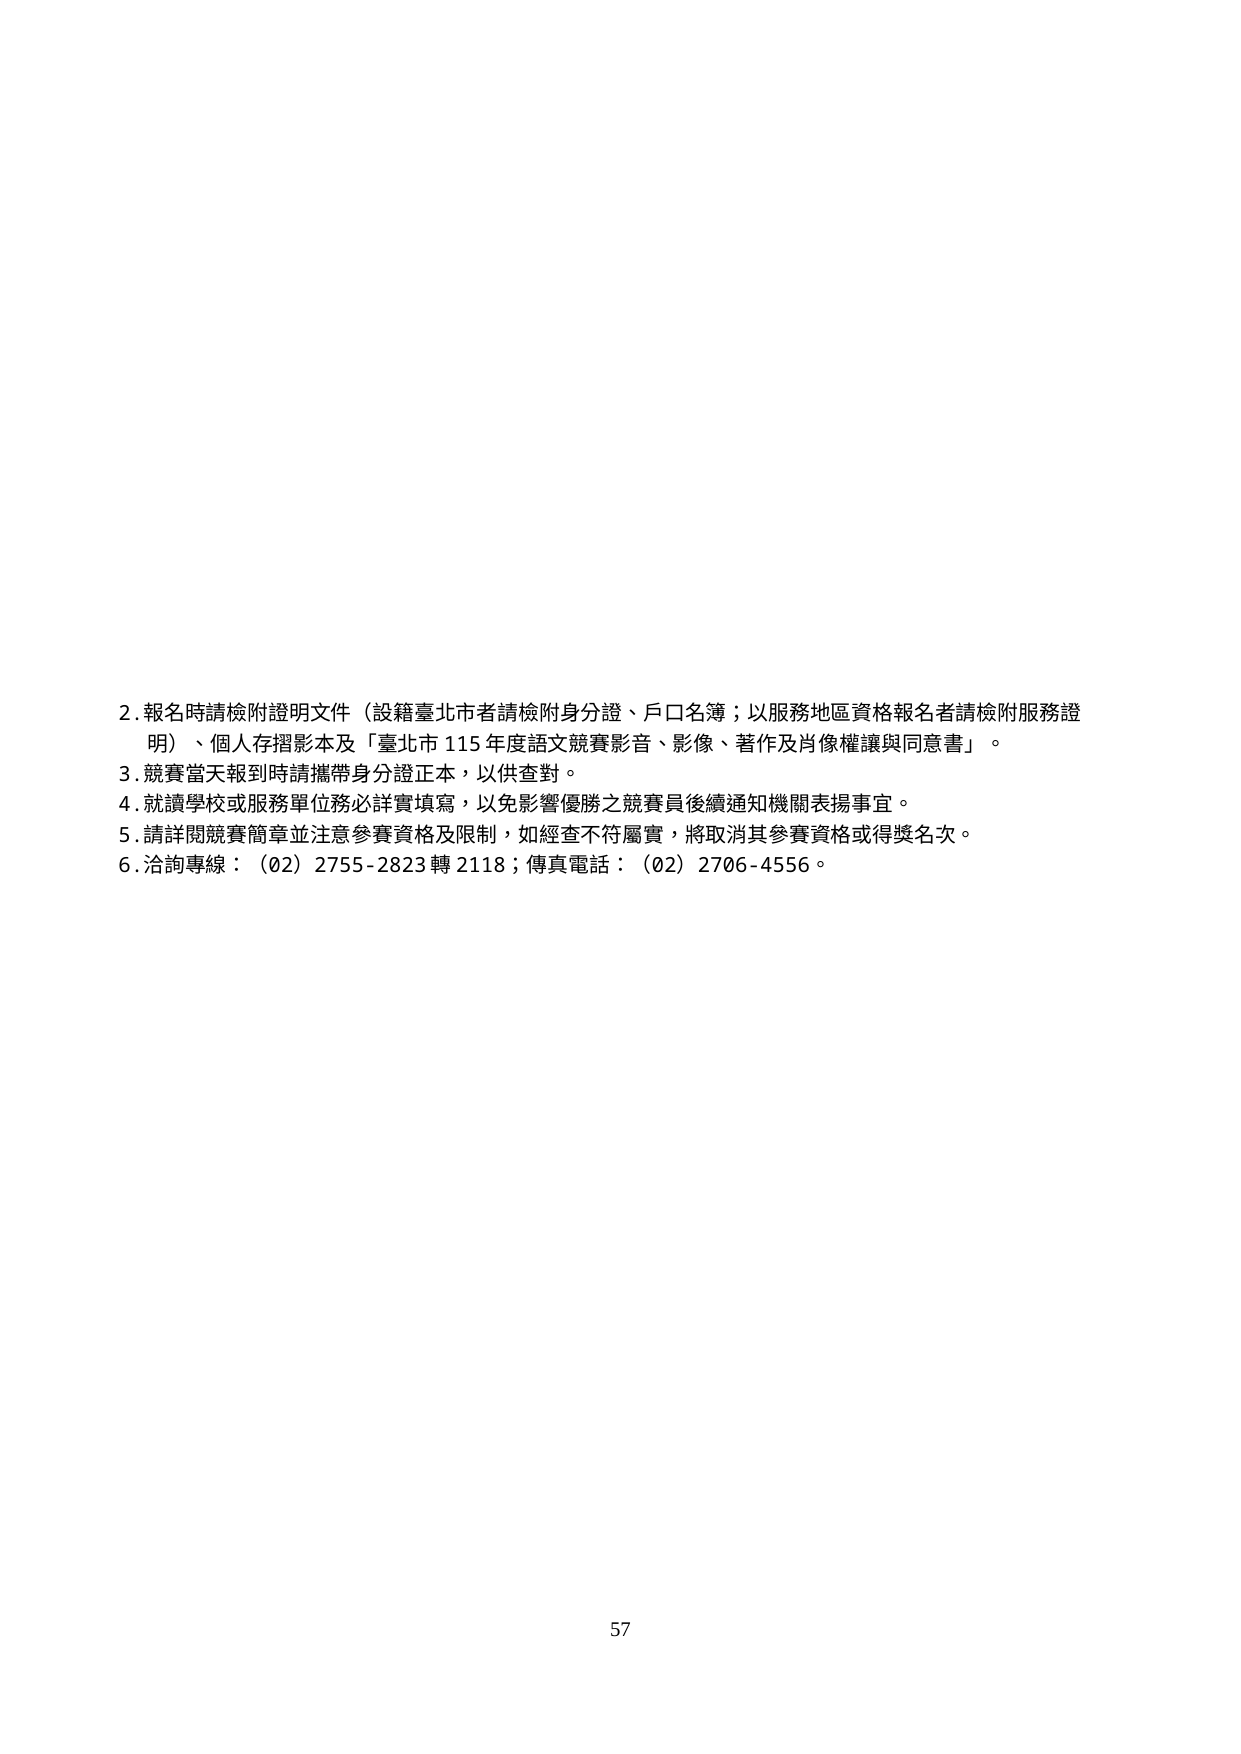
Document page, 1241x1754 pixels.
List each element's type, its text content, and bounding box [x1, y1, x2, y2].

text 4.就讀學校或服務單位務必詳實填寫，以免影響優勝之競賽員後續通知機關表揚事宜。 [118, 788, 1122, 818]
text 3.競賽當天報到時請攜帶身分證正本，以供查對。 [118, 757, 1122, 788]
text 6.洽詢專線：（02）2755-2823轉2118；傳真電話：（02）2706-4556。 [118, 848, 1122, 878]
text 2.報名時請檢附證明文件（設籍臺北市者請檢附身分證、戶口名簿；以服務地區資格報名者請檢附服務證明）、個人存摺影本及「臺北市115年度語文競賽影音、影像、著作及肖像權讓與同意書」。 [118, 697, 1122, 757]
text 5.請詳閱競賽簡章並注意參賽資格及限制，如經查不符屬實，將取消其參賽資格或得獎名次。 [118, 818, 1122, 848]
